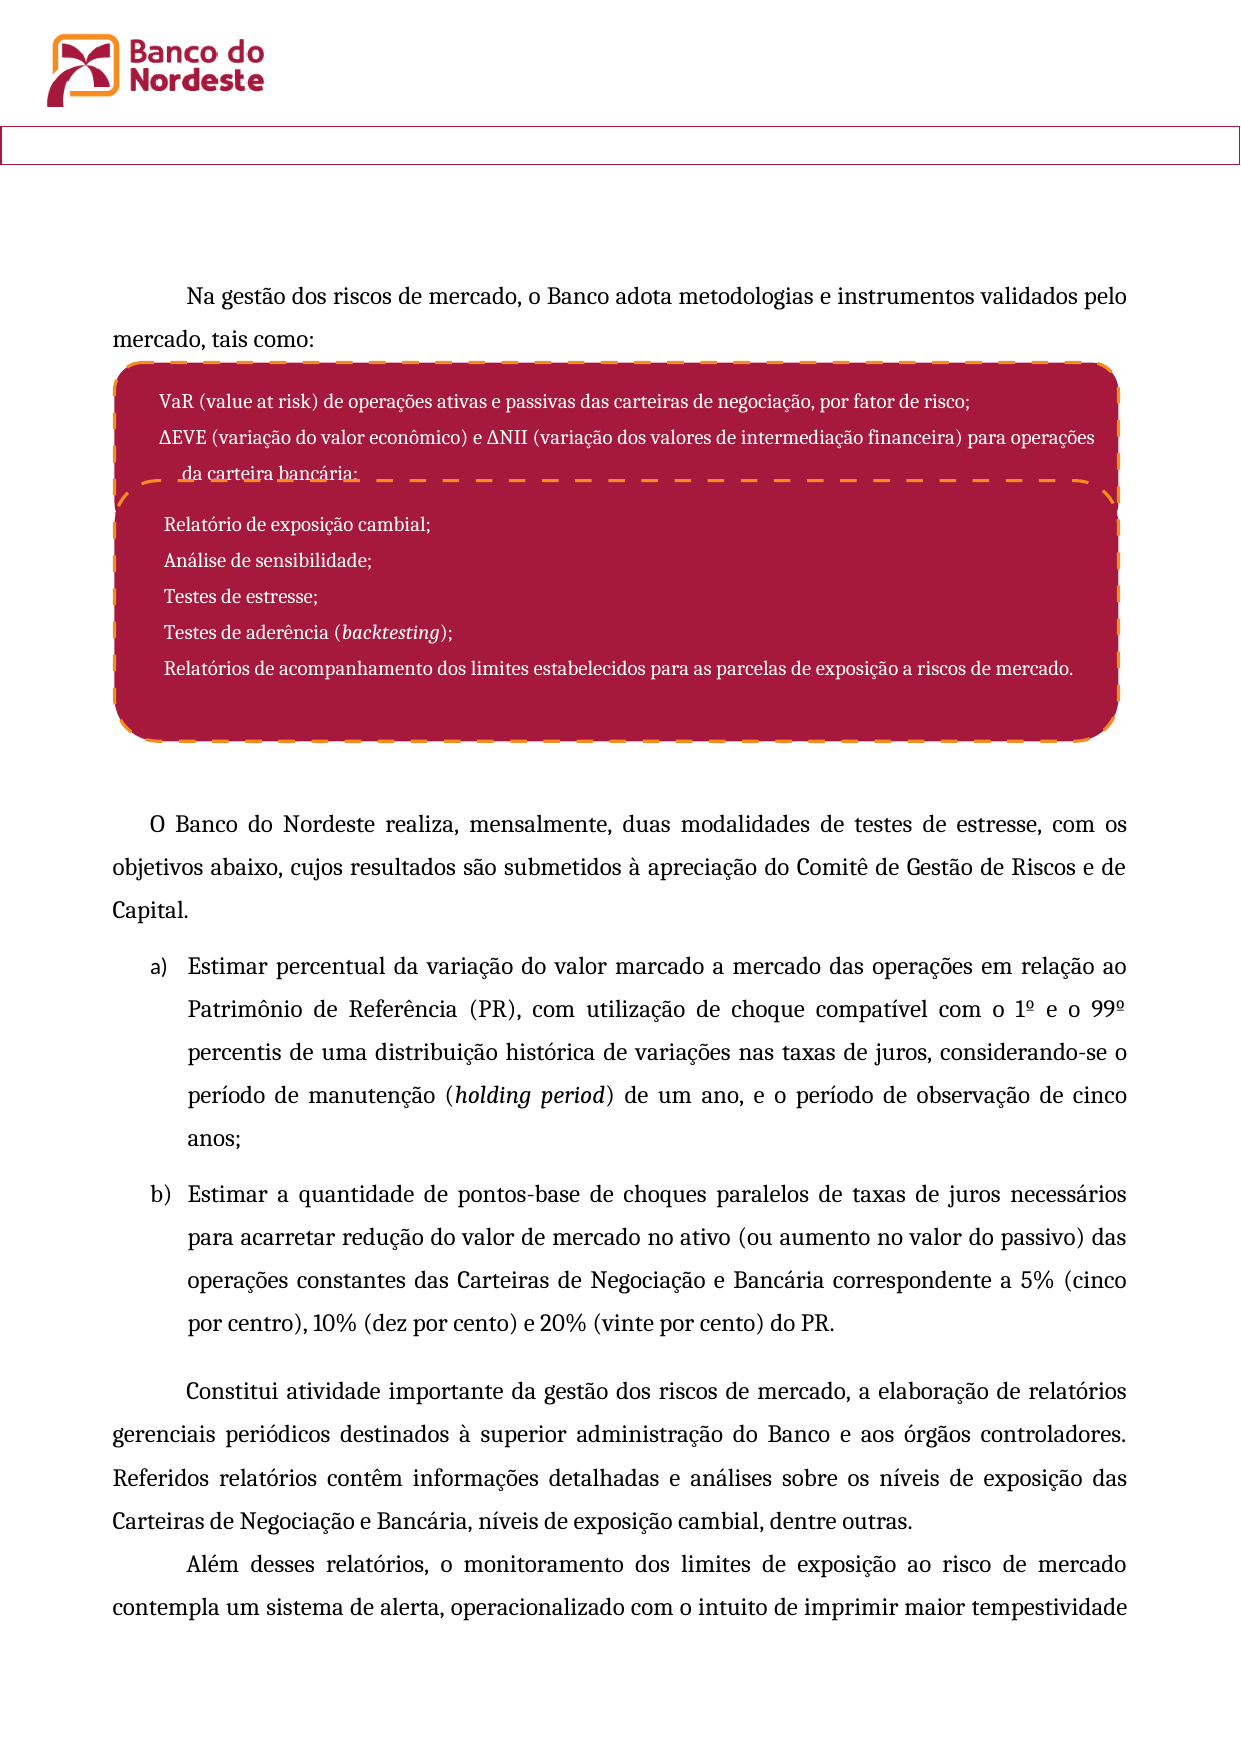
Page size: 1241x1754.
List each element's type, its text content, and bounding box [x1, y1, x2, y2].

text Na gestão dos riscos de mercado, o Banco adota metodologias e instrumentos validados pelo mercado, tais como: [112, 282, 1128, 354]
text Além desses relatórios, o monitoramento dos limites de exposição ao risco de mercado contempla um sistema de alerta, operacionalizado com o intuito de imprimir maior tempestividade [112, 1550, 1128, 1622]
text O Banco do Nordeste realiza, mensalmente, duas modalidades de testes de estresse, com os objetivos abaixo, cujos resultados são submetidos à apreciação do Comitê de Gestão de Riscos e de Capital. [112, 810, 1128, 925]
list Estimar a quantidade de pontos-base de choques paralelos de taxas de juros necessários para acarretar redução do valor de mercado no ativo (ou aumento no valor do passivo) das operações constantes das Carteiras de Negociação e Bancária correspondente a 5% (cinco por centro), 10% (dez por cento) e 20% (vinte por cento) do PR. [150, 1180, 1128, 1338]
list Estimar percentual da variação do valor marcado a mercado das operações em relação ao Patrimônio de Referência (PR), com utilização de choque compatível com o 1º e o 99º percentis de uma distribuição histórica de variações nas taxas de juros, considerando-se o período de manutenção (holding period) de um ano, e o período de observação de cinco anos; [150, 952, 1128, 1153]
text Constitui atividade importante da gestão dos riscos de mercado, a elaboração de relatórios gerenciais periódicos destinados à superior administração do Banco e aos órgãos controladores. Referidos relatórios contêm informações detalhadas e análises sobre os níveis de exposição das Carteiras de Negociação e Bancária, níveis de exposição cambial, dentre outras. [112, 1377, 1128, 1535]
